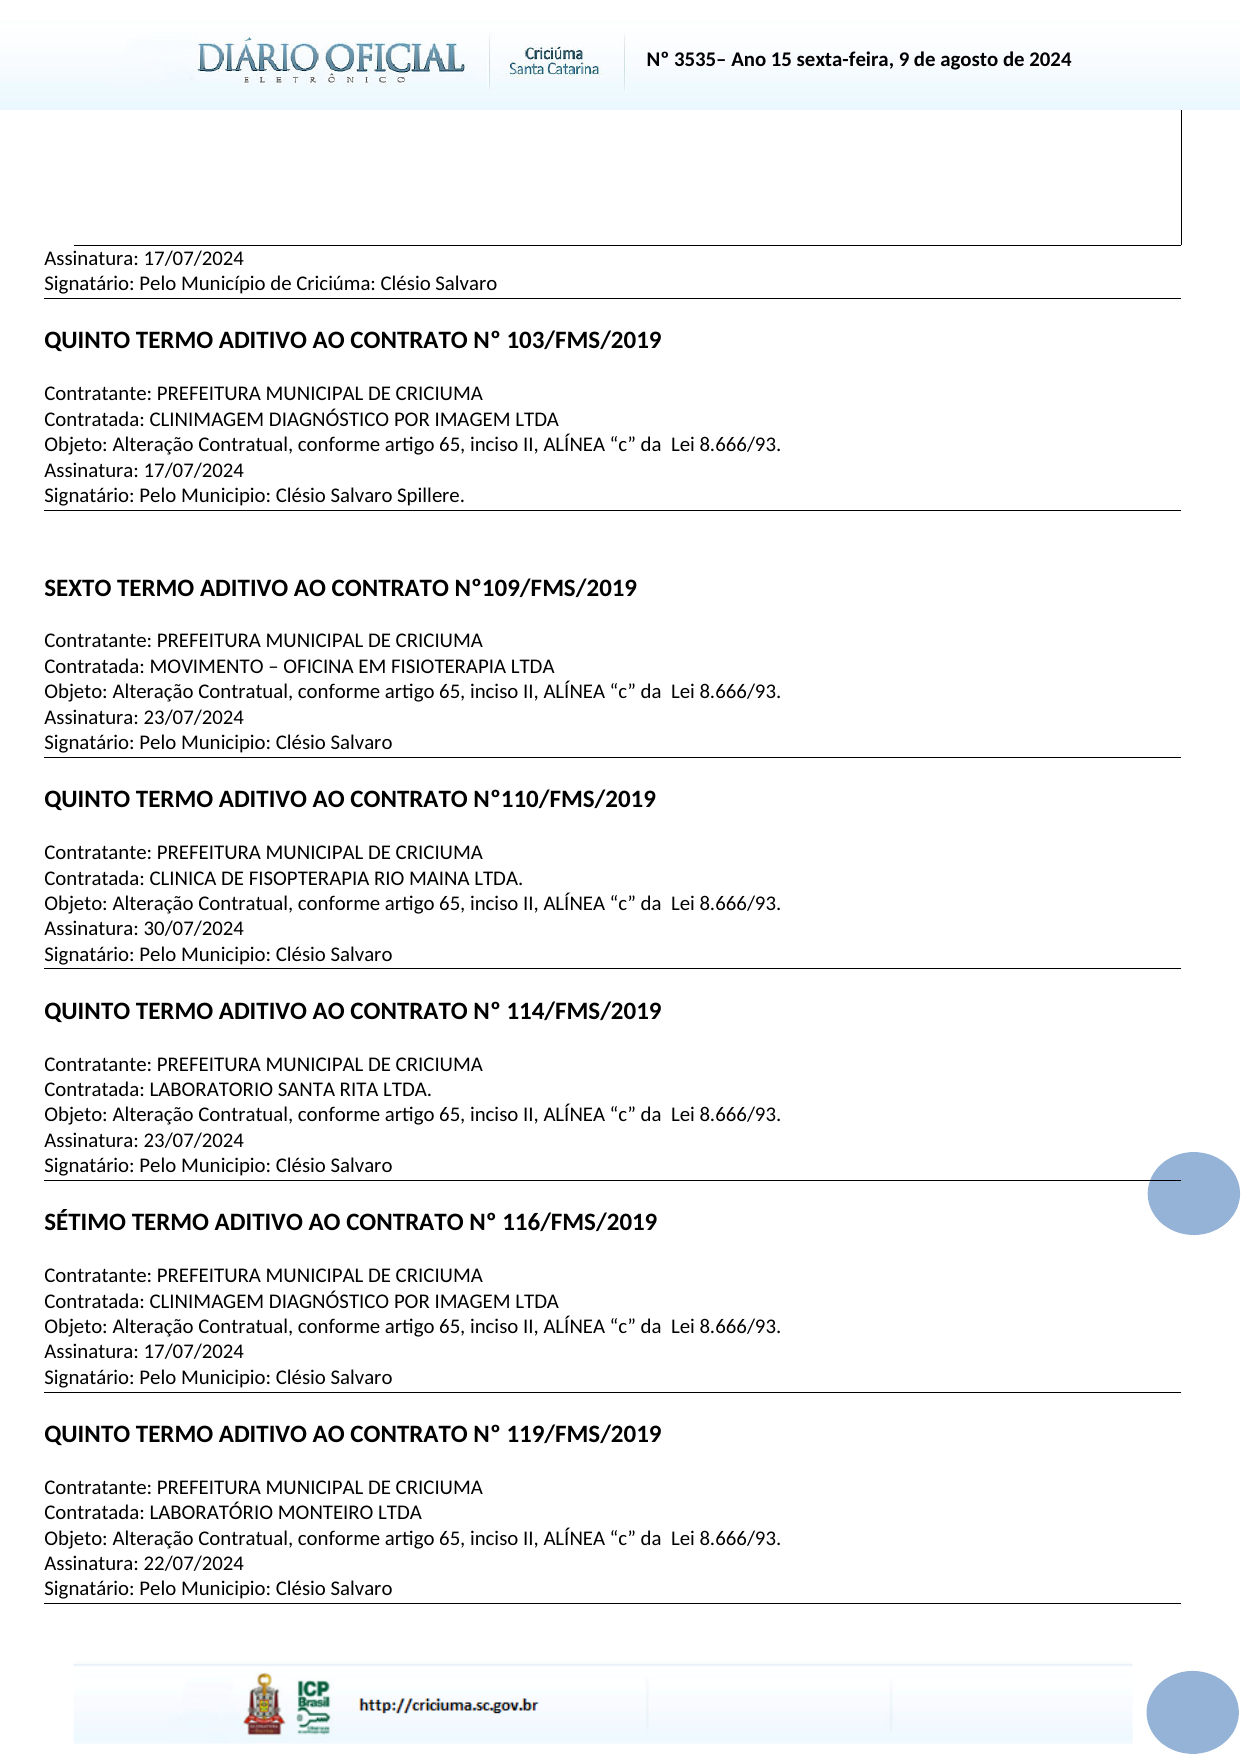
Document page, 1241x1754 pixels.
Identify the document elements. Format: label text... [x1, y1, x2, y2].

text Objeto: Alteração Contratual, conforme artigo 65, inciso II, ALÍNEA “c” da Lei 8.666/93. [44, 890, 1181, 916]
text Assinatura: 22/07/2024 [44, 1550, 1181, 1576]
text Contratante: PREFEITURA MUNICIPAL DE CRICIUMA [44, 1474, 1181, 1499]
text Assinatura: 17/07/2024 [44, 245, 1181, 271]
text Signatário: Pelo Municipio: Clésio Salvaro Spillere. [44, 482, 1181, 510]
text Signatário: Pelo Municipio: Clésio Salvaro [44, 1576, 1181, 1603]
text Objeto: Alteração Contratual, conforme artigo 65, inciso II, ALÍNEA “c” da Lei 8.666/93. [44, 678, 1181, 704]
text Objeto: Alteração Contratual, conforme artigo 65, inciso II, ALÍNEA “c” da Lei 8.666/93. [44, 431, 1181, 457]
text Objeto: Alteração Contratual, conforme artigo 65, inciso II, ALÍNEA “c” da Lei 8.666/93. [44, 1102, 1181, 1127]
text Contratante: PREFEITURA MUNICIPAL DE CRICIUMA [44, 628, 1181, 653]
text Signatário: Pelo Municipio: Clésio Salvaro [44, 941, 1181, 968]
text Signatário: Pelo Municipio: Clésio Salvaro [44, 729, 1181, 757]
text Contratante: PREFEITURA MUNICIPAL DE CRICIUMA [44, 381, 1181, 406]
text Contratada: LABORATÓRIO MONTEIRO LTDA [44, 1499, 1181, 1525]
text Signatário: Pelo Municipio: Clésio Salvaro [44, 1364, 1181, 1392]
text Contratada: CLINIMAGEM DIAGNÓSTICO POR IMAGEM LTDA [44, 1288, 1181, 1313]
text Assinatura: 23/07/2024 [44, 704, 1181, 729]
text Contratante: PREFEITURA MUNICIPAL DE CRICIUMA [44, 1051, 1181, 1076]
text Assinatura: 17/07/2024 [44, 1339, 1181, 1364]
text Signatário: Pelo Municipio: Clésio Salvaro [44, 1152, 1181, 1180]
text Objeto: Alteração Contratual, conforme artigo 65, inciso II, ALÍNEA “c” da Lei 8.666/93. [44, 1525, 1181, 1550]
text Contratante: PREFEITURA MUNICIPAL DE CRICIUMA [44, 1262, 1181, 1288]
text Signatário: Pelo Município de Criciúma: Clésio Salvaro [44, 271, 1181, 298]
text QUINTO TERMO ADITIVO AO CONTRATO Nº 114/FMS/2019 [44, 995, 1181, 1025]
text SÉTIMO TERMO ADITIVO AO CONTRATO Nº 116/FMS/2019 [44, 1206, 1181, 1237]
text Assinatura: 17/07/2024 [44, 457, 1181, 482]
text Objeto: Alteração Contratual, conforme artigo 65, inciso II, ALÍNEA “c” da Lei 8.666/93. [44, 1313, 1181, 1339]
text QUINTO TERMO ADITIVO AO CONTRATO Nº 119/FMS/2019 [44, 1418, 1181, 1448]
text Contratada: CLINICA DE FISOPTERAPIA RIO MAINA LTDA. [44, 865, 1181, 890]
text Contratada: CLINIMAGEM DIAGNÓSTICO POR IMAGEM LTDA [44, 406, 1181, 431]
text SEXTO TERMO ADITIVO AO CONTRATO Nº109/FMS/2019 [44, 572, 1181, 602]
text QUINTO TERMO ADITIVO AO CONTRATO Nº110/FMS/2019 [44, 783, 1181, 814]
text Contratada: LABORATORIO SANTA RITA LTDA. [44, 1076, 1181, 1102]
text Contratante: PREFEITURA MUNICIPAL DE CRICIUMA [44, 839, 1181, 865]
text QUINTO TERMO ADITIVO AO CONTRATO Nº 103/FMS/2019 [44, 324, 1181, 355]
text Assinatura: 30/07/2024 [44, 916, 1181, 941]
text Contratada: MOVIMENTO – OFICINA EM FISIOTERAPIA LTDA [44, 653, 1181, 678]
text Assinatura: 23/07/2024 [44, 1127, 1181, 1152]
